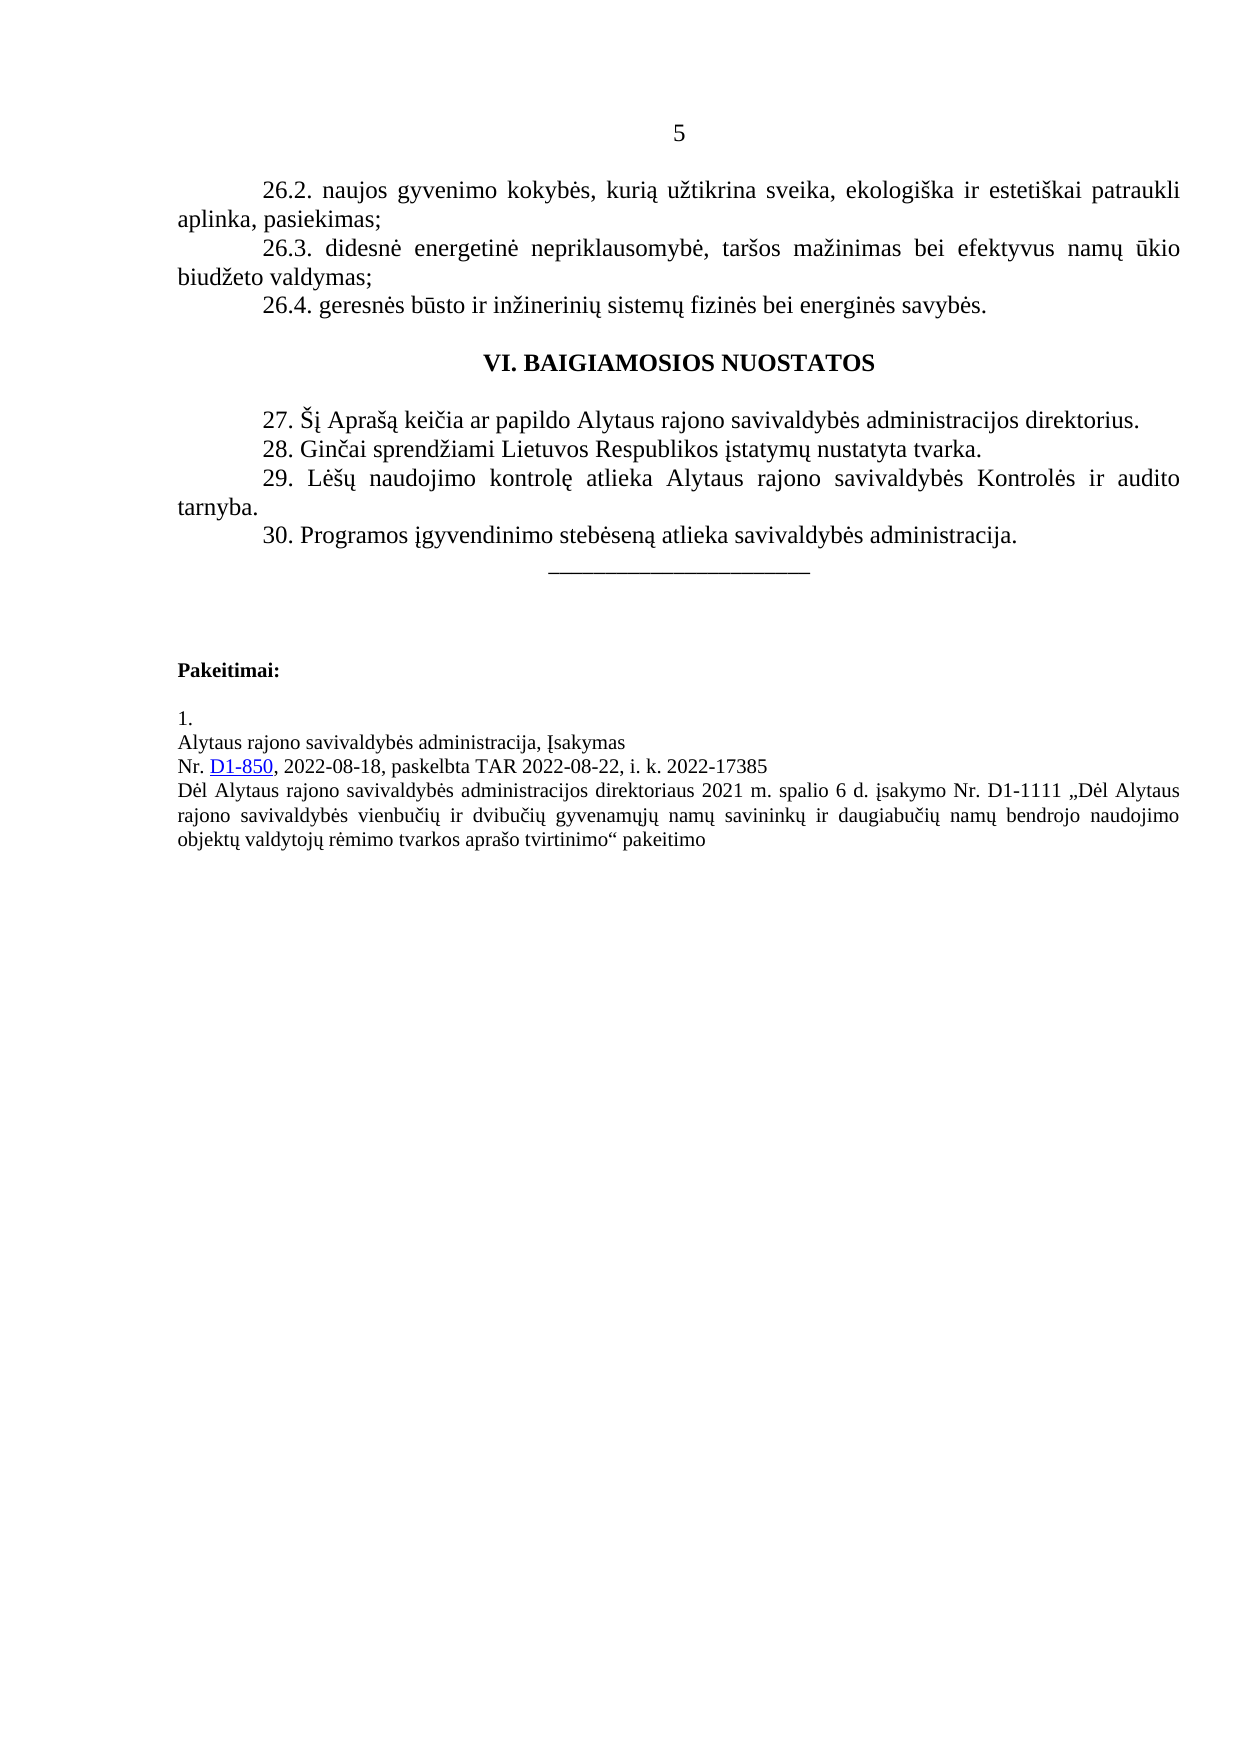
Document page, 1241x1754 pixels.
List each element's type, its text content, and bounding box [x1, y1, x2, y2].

text _______________________ [177, 549, 1181, 577]
text Alytaus rajono savivaldybės administracija, Įsakymas [177, 730, 1181, 754]
text 28. Ginčai sprendžiami Lietuvos Respublikos įstatymų nustatyta tvarka. [177, 434, 1181, 463]
text 30. Programos įgyvendinimo stebėseną atlieka savivaldybės administracija. [177, 521, 1181, 549]
text 26.4. geresnės būsto ir inžinerinių sistemų fizinės bei energinės savybės. [177, 291, 1181, 319]
text Dėl Alytaus rajono savivaldybės administracijos direktoriaus 2021 m. spalio 6 d. įsakymo Nr. D1-1111 „Dėl Alytaus rajono savivaldybės vienbučių ir dvibučių gyvenamųjų namų savininkų ir daugiabučių namų bendrojo naudojimo objektų valdytojų rėmimo tvarkos aprašo tvirtinimo“ pakeitimo [177, 778, 1181, 851]
text 29. Lėšų naudojimo kontrolę atlieka Alytaus rajono savivaldybės Kontrolės ir audito tarnyba. [177, 463, 1181, 521]
text 1. [177, 706, 1181, 730]
text 26.3. didesnė energetinė nepriklausomybė, taršos mažinimas bei efektyvus namų ūkio biudžeto valdymas; [177, 233, 1181, 291]
text 27. Šį Aprašą keičia ar papildo Alytaus rajono savivaldybės administracijos direktorius. [177, 406, 1181, 434]
text Pakeitimai: [177, 658, 1181, 682]
text Nr. D1-850, 2022-08-18, paskelbta TAR 2022-08-22, i. k. 2022-17385 [177, 754, 1181, 778]
text VI. BAIGIAMOSIOS NUOSTATOS [177, 348, 1181, 377]
text 26.2. naujos gyvenimo kokybės, kurią užtikrina sveika, ekologiška ir estetiškai patraukli aplinka, pasiekimas; [177, 176, 1181, 233]
